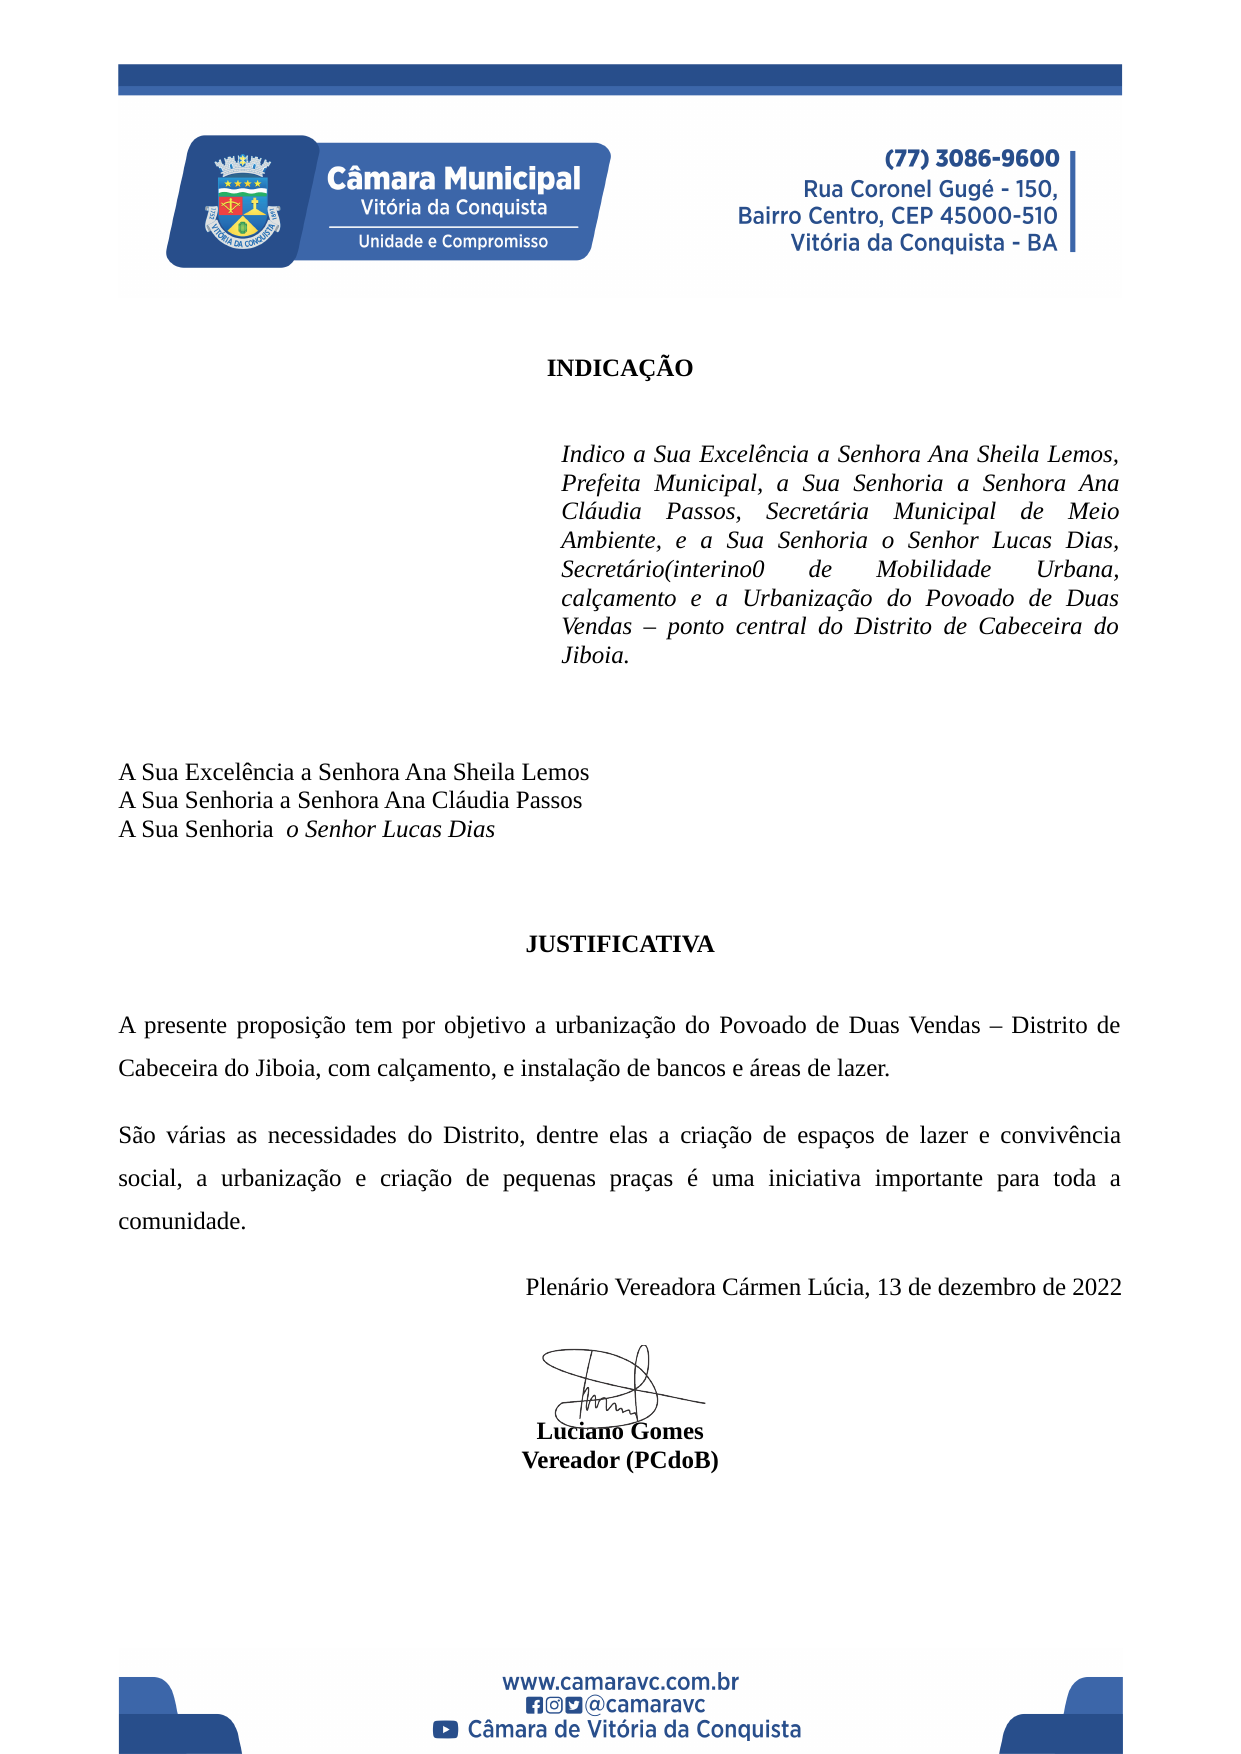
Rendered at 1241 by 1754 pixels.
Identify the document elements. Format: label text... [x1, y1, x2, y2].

text A presente proposição tem por objetivo a urbanização do Povoado de Duas Vendas – Distrito de Cabeceira do Jiboia, com calçamento, e instalação de bancos e áreas de lazer. [118, 1010, 1122, 1082]
text JUSTIFICATIVA [118, 929, 1122, 958]
text Plenário Vereadora Cármen Lúcia, 13 de dezembro de 2022 [118, 1272, 1122, 1301]
text Vereador (PCdoB) [118, 1445, 1122, 1474]
text A Sua Senhoria a Senhora Ana Cláudia Passos [118, 785, 1122, 814]
picture [542, 1345, 706, 1429]
text Luciano Gomes [118, 1416, 1122, 1445]
text INDICAÇÃO [118, 353, 1122, 381]
text Indico a Sua Excelência a Senhora Ana Sheila Lemos, Prefeita Municipal, a Sua Senhoria a Senhora Ana Cláudia Passos, Secretária Municipal de Meio Ambiente, e a Sua Senhoria o Senhor Lucas Dias, Secretário(interino0 de Mobilidade Urbana, calçamento e a Urbanização do Povoado de Duas Vendas – ponto central do Distrito de Cabeceira do Jiboia. [561, 439, 1122, 669]
text A Sua Excelência a Senhora Ana Sheila Lemos [118, 757, 1122, 785]
text A Sua Senhoria o Senhor Lucas Dias [118, 814, 1122, 843]
text São várias as necessidades do Distrito, dentre elas a criação de espaços de lazer e convivência social, a urbanização e criação de pequenas praças é uma iniciativa importante para toda a comunidade. [118, 1120, 1122, 1235]
picture [118, 1648, 1123, 1754]
picture [118, 64, 1123, 298]
